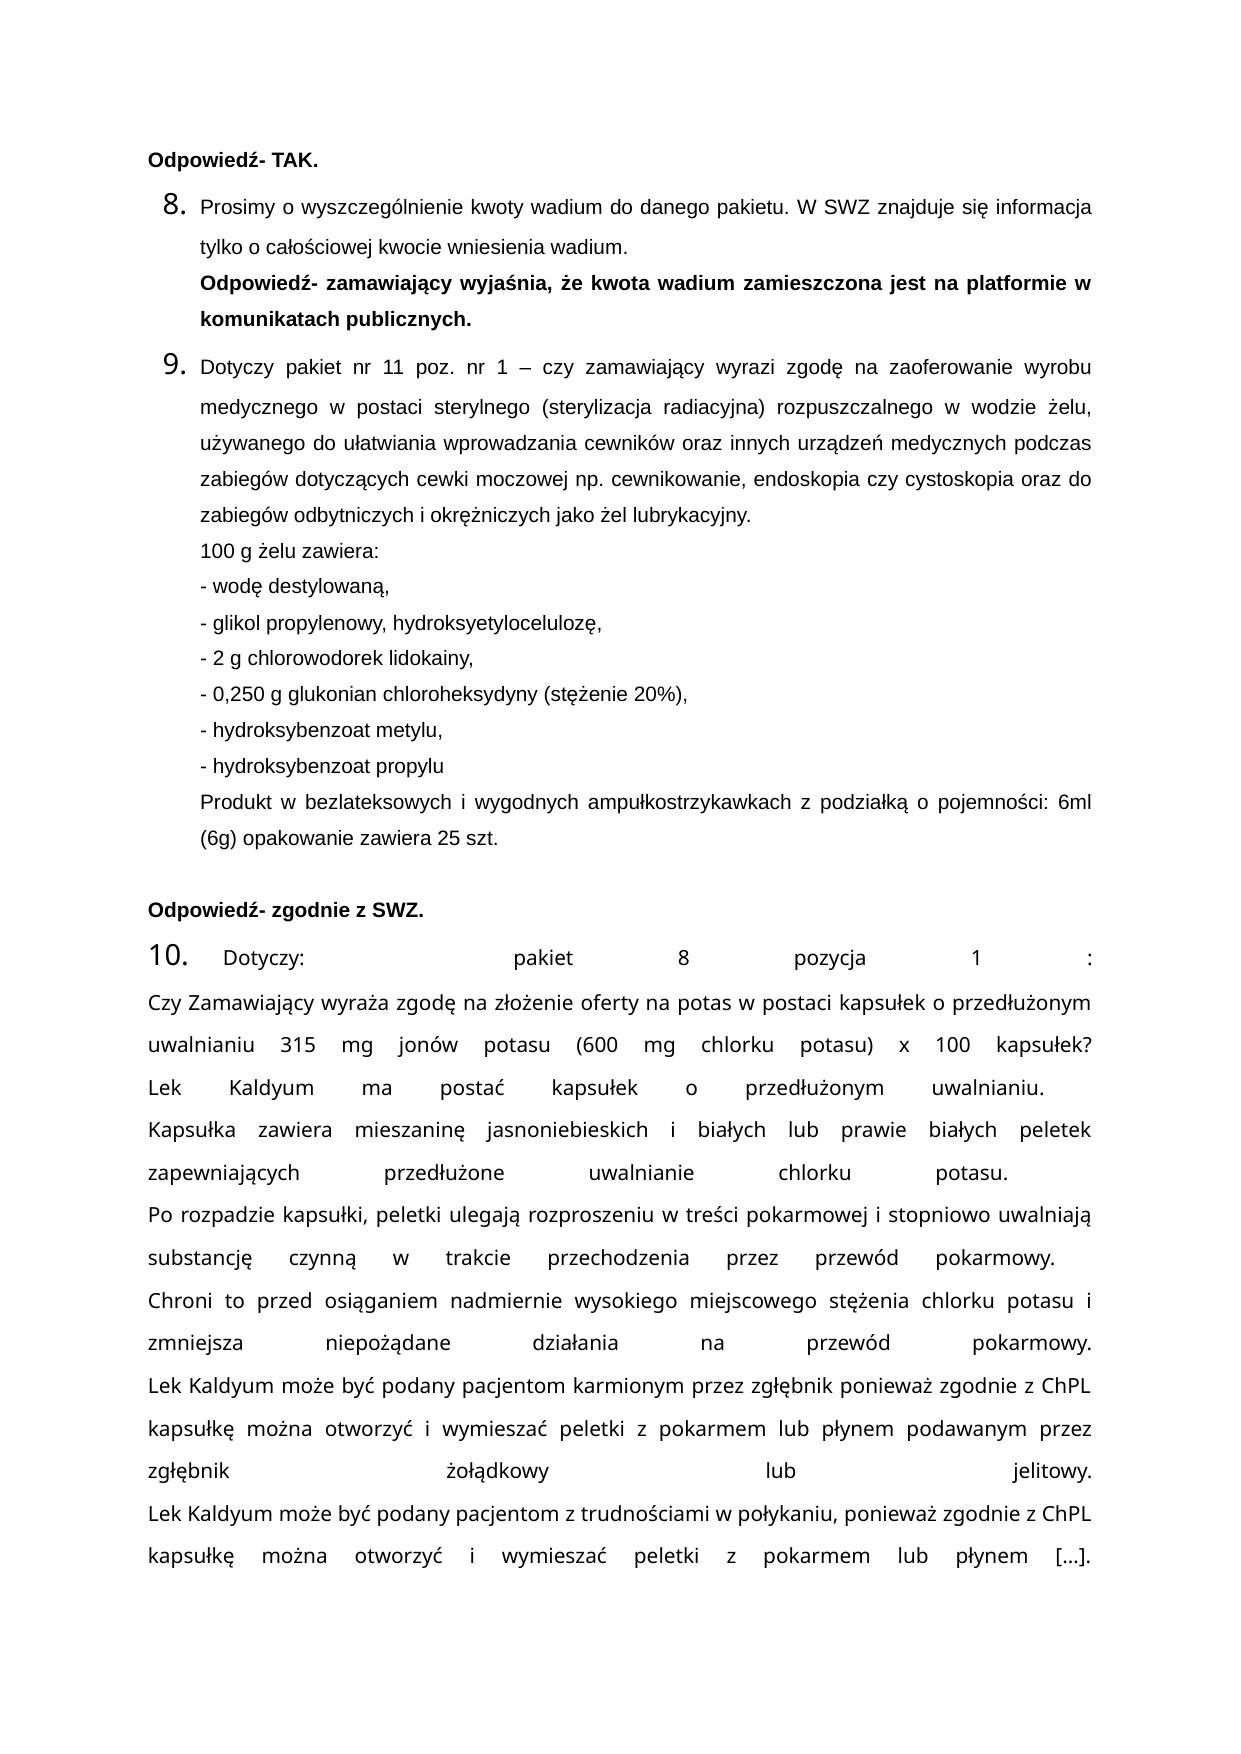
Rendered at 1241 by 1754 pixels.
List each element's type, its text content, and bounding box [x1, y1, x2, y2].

list - wodę destylowaną, [162, 574, 1093, 598]
list Prosimy o wyszczególnienie kwoty wadium do danego pakietu. W SWZ znajduje się informacja tylko o całościowej kwocie wniesienia wadium. [162, 183, 1093, 259]
text Odpowiedź- zgodnie z SWZ. [148, 898, 1093, 922]
text Odpowiedź- TAK. [148, 148, 1093, 172]
list Dotyczy pakiet nr 11 poz. nr 1 – czy zamawiający wyrazi zgodę na zaoferowanie wyrobu medycznego w postaci sterylnego (sterylizacja radiacyjna) rozpuszczalnego w wodzie żelu, używanego do ułatwiania wprowadzania cewników oraz innych urządzeń medycznych podczas zabiegów dotyczących cewki moczowej np. cewnikowanie, endoskopia czy cystoskopia oraz do zabiegów odbytniczych i okrężniczych jako żel lubrykacyjny. [162, 343, 1093, 526]
list Dotyczy: pakiet 8 pozycja 1 : Czy Zamawiający wyraża zgodę na złożenie oferty na potas w postaci kapsułek o przedłużonym uwalnianiu 315 mg jonów potasu (600 mg chlorku potasu) x 100 kapsułek? Lek Kaldyum ma postać kapsułek o przedłużonym uwalnianiu. Kapsułka zawiera mieszaninę jasnoniebieskich i białych lub prawie białych peletek zapewniających przedłużone uwalnianie chlorku potasu. Po rozpadzie kapsułki, peletki ulegają rozproszeniu w treści pokarmowej i stopniowo uwalniają substancję czynną w trakcie przechodzenia przez przewód pokarmowy. Chroni to przed osiąganiem nadmiernie wysokiego miejscowego stężenia chlorku potasu i zmniejsza niepożądane działania na przewód pokarmowy. Lek Kaldyum może być podany pacjentom karmionym przez zgłębnik ponieważ zgodnie z ChPL kapsułkę można otworzyć i wymieszać peletki z pokarmem lub płynem podawanym przez zgłębnik żołądkowy lub jelitowy. Lek Kaldyum może być podany pacjentom z trudnościami w połykaniu, ponieważ zgodnie z ChPL kapsułkę można otworzyć i wymieszać peletki z pokarmem lub płynem […]. [148, 934, 1093, 1570]
list Odpowiedź- zamawiający wyjaśnia, że kwota wadium zamieszczona jest na platformie w komunikatach publicznych. [162, 271, 1093, 331]
list - hydroksybenzoat propylu [162, 754, 1093, 778]
list 100 g żelu zawiera: [162, 538, 1093, 562]
list - hydroksybenzoat metylu, [162, 718, 1093, 742]
list Produkt w bezlateksowych i wygodnych ampułkostrzykawkach z podziałką o pojemności: 6ml (6g) opakowanie zawiera 25 szt. [162, 790, 1093, 850]
list - 2 g chlorowodorek lidokainy, [162, 646, 1093, 670]
list - glikol propylenowy, hydroksyetylocelulozę, [162, 610, 1093, 634]
list - 0,250 g glukonian chloroheksydyny (stężenie 20%), [162, 682, 1093, 706]
